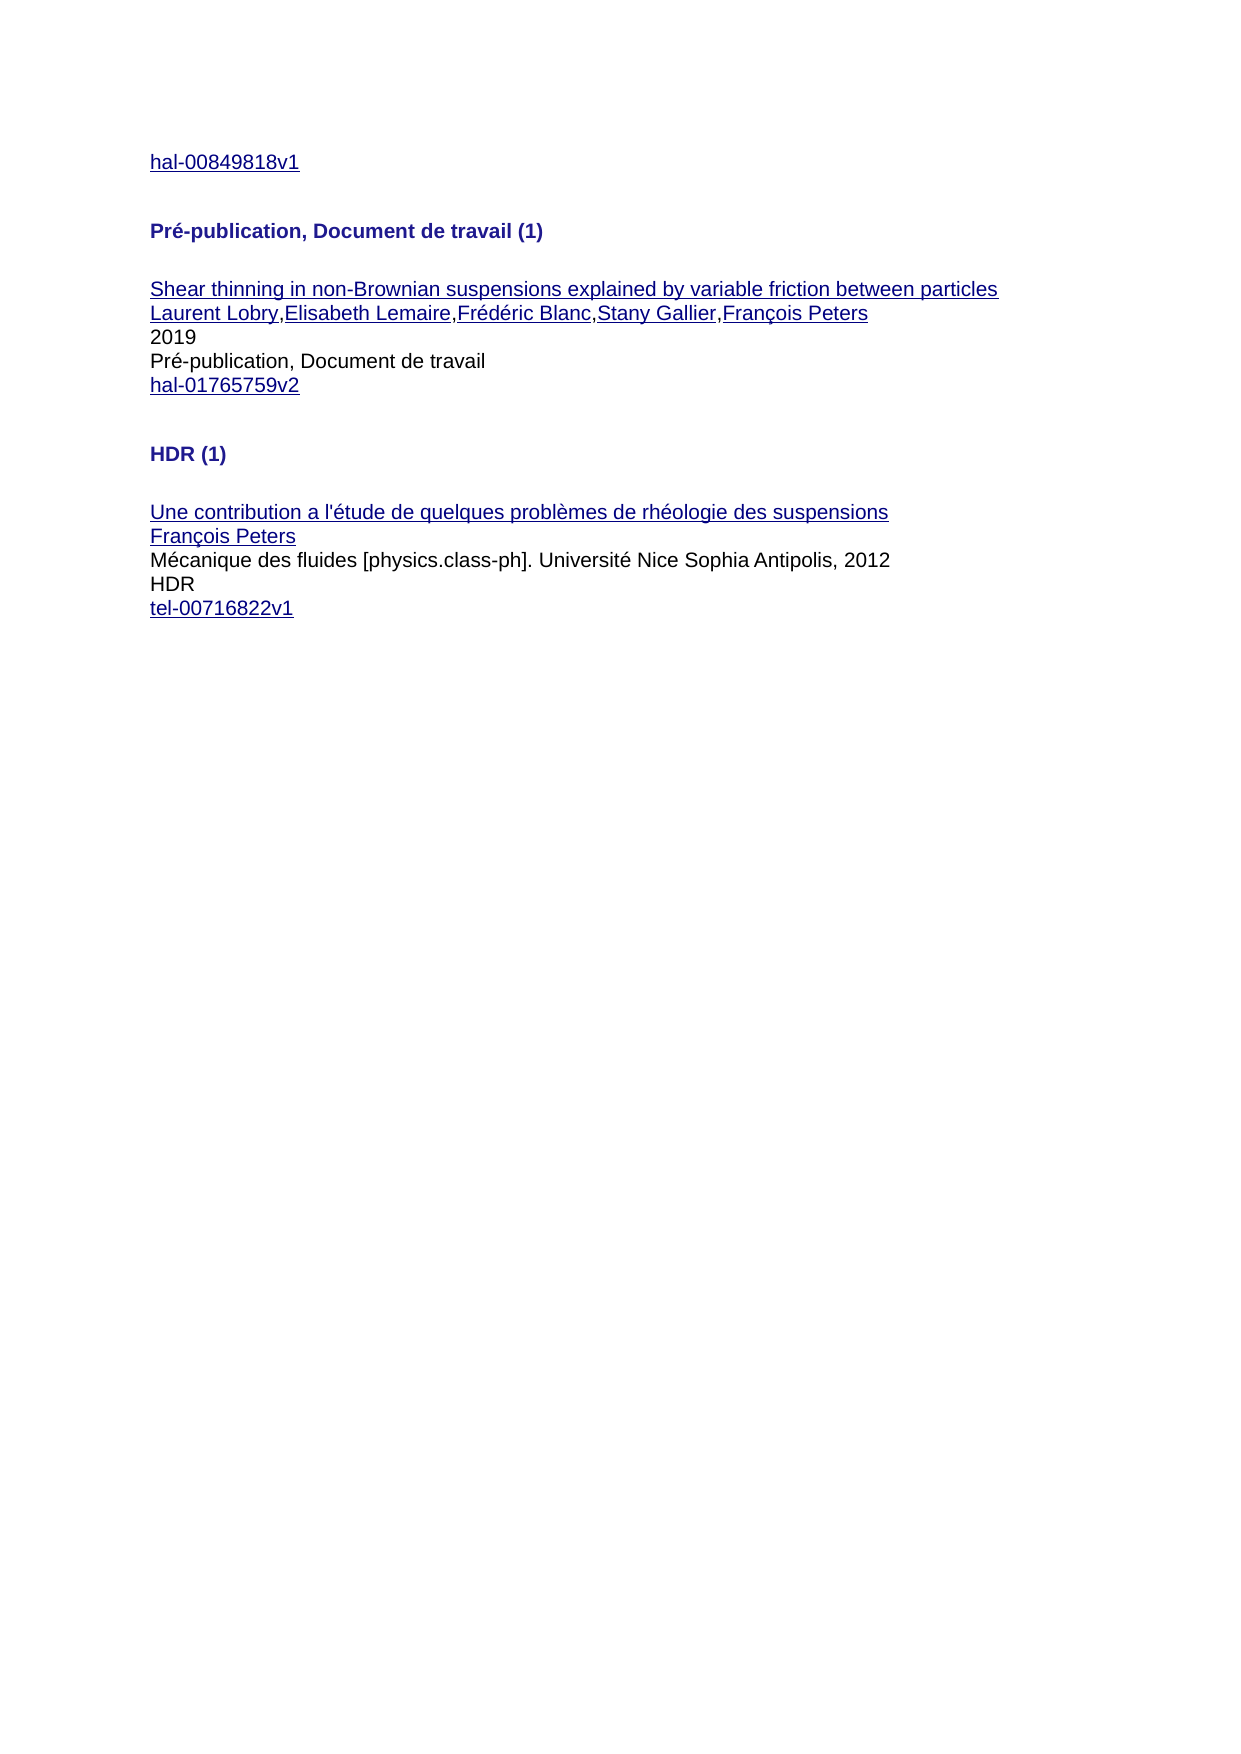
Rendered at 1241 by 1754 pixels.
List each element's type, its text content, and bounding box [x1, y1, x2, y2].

table_header Une contribution a l'étude de quelques problèmes de rhéologie des suspensions François Peters Mécanique des fluides [physics.class-ph]. Université Nice Sophia Antipolis, 2012 HDR tel-00716822v1 [150, 500, 1090, 620]
table_header Shear thinning in non-Brownian suspensions explained by variable friction between particles Laurent Lobry,Elisabeth Lemaire,Frédéric Blanc,Stany Gallier,François Peters 2019 Pré-publication, Document de travail hal-01765759v2 [150, 277, 1090, 397]
table_cell hal-00849818v1 [150, 150, 1090, 174]
subtitle Pré-publication, Document de travail (1) [150, 219, 1090, 243]
subtitle HDR (1) [150, 442, 1090, 466]
